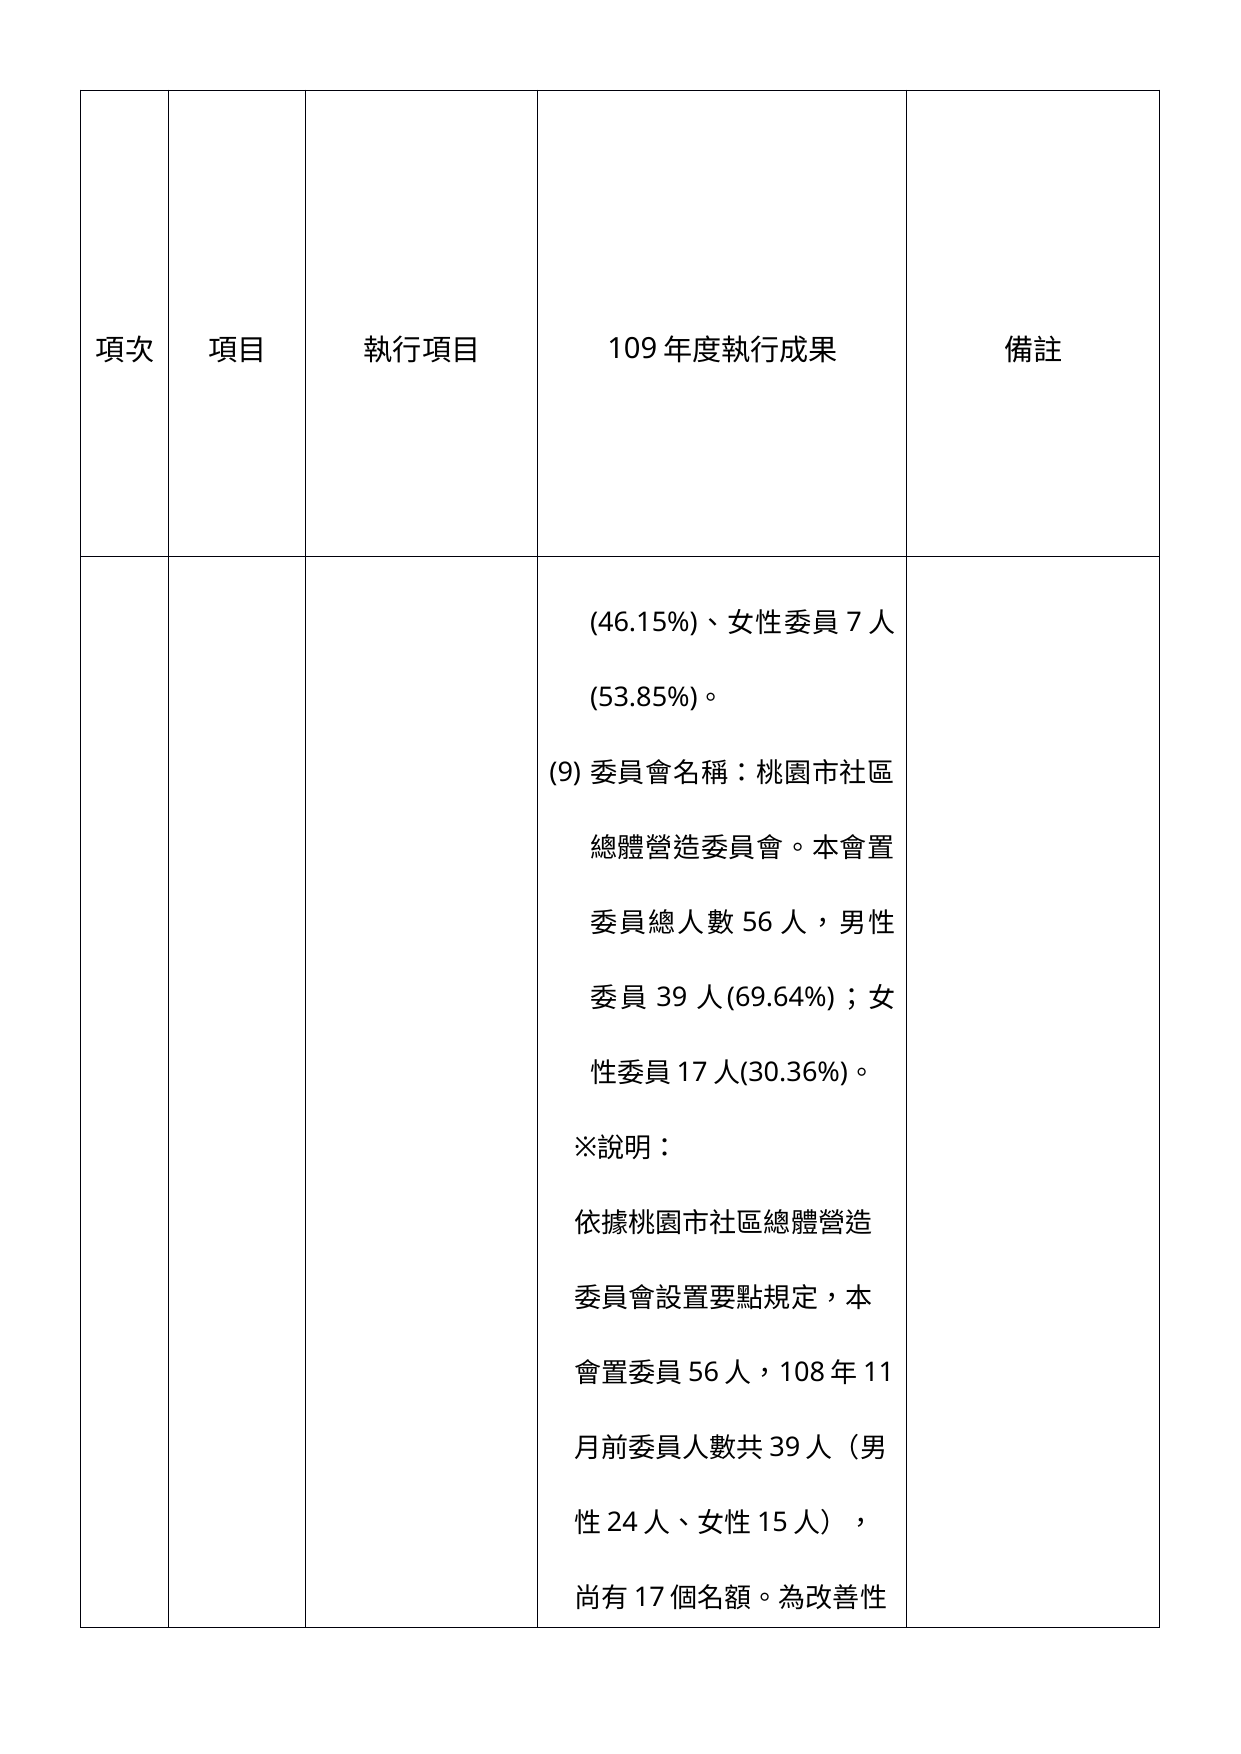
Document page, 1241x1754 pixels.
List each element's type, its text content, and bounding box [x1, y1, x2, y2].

table_header 項次 [81, 91, 168, 556]
table_header 項目 [169, 91, 305, 556]
table_cell 性別平等專責小組成立時間及會議召開情形。 性別平等專責小組委員任一性別不得低於三分之一。 為推動該局(處)性別業務，需穩定各局處性別議題聯絡人之持續性。 局(處)各委員會委員之任一性別不得低於三分之一。 [306, 557, 537, 1627]
table_cell [81, 557, 168, 1627]
table_header 執行項目 [306, 91, 537, 556]
table_cell [169, 557, 305, 1627]
table_cell [907, 557, 1159, 1627]
table_header 109年度執行成果 [538, 91, 906, 556]
table_cell 本局已於109年4月17日及109年10月30日召開性別平等專責小組會議，本年度共召開2次。 本局性別平等專責小組委員總人數18人，男性委員8人(44.4%)；女性委員10人(55.6%)。 本(109)年性別議題聯絡人：_郭俊麟，擔任期間：1月至9月，穩定度_100_%。 本局各委員會性別比率。 (1) 委員會名稱：桃園市文化資產審議委員會(第一類組)。委員總人數19人，男性委員12人(63.16%)；女性委員7人(36.84%)。 (2) 委員會名稱：桃園市文化資產審議委員會(第二類組)。委員總人數17人，男性委員10人(58.82%)；女性委員7人(41.18%)。 (3) 委員會名稱：桃園市文化資產審議委員會(第三類組)。委員總人數21人，男性委員13人(61.9%)；女性委員8人(38.1%)。 (4) 桃園市考古遺址審議委員會。委員總人數11人，男性委員7人(63.64%)；女性委員4人(36.36%)。 (5) 委員會名稱：桃園市政府藝文設施管理中心性別歧視申訴處理委員會。委員總人數5人，男性委員2人(40%)；女性委員3人(60%)。 (6) 委員會名稱：閩南事務委員會。委員總人數19人、男委員12人(63.16%)、女委員7人(36.84%)。 (7) 委員會名稱：考績暨甄審委員會。委員總人數11人，男性委員6人(54.55%)；女性委員5人(45.45%)。 (8) 委員會名稱：博物館諮詢委員會。委員總人數13人，男性委員6人(46.15%)、女性委員7人(53.85%)。 (9) 委員會名稱：桃園市社區總體營造委員會。本會置委員總人數56人，男性委員39人(69.64%)；女性委員17人(30.36%)。 ※說明： 依據桃園市社區總體營造委員會設置要點規定，本會置委員56人，108年11月前委員人數共39人（男性24人、女性15人），尚有17個名額。為改善性別落差，本局特留意國內學有專精之女性學者，作為增聘委員人選，109年7月已新增10位女性及3位男性擔任本會外聘委員，以達性別平衡。 (10) 委員會名稱：桃園市政府文化局眷村文化諮詢委員會。委員總人數13人，男性委員5人(38.46%)；女性委員8人(61.54%)。 (11) 委員會名稱：典藏審議委員會。委員總人數48人，男性委員31人(64.58%)；女性委員17人(35.42%)。 [538, 557, 906, 1627]
table_header 備註 [907, 91, 1159, 556]
